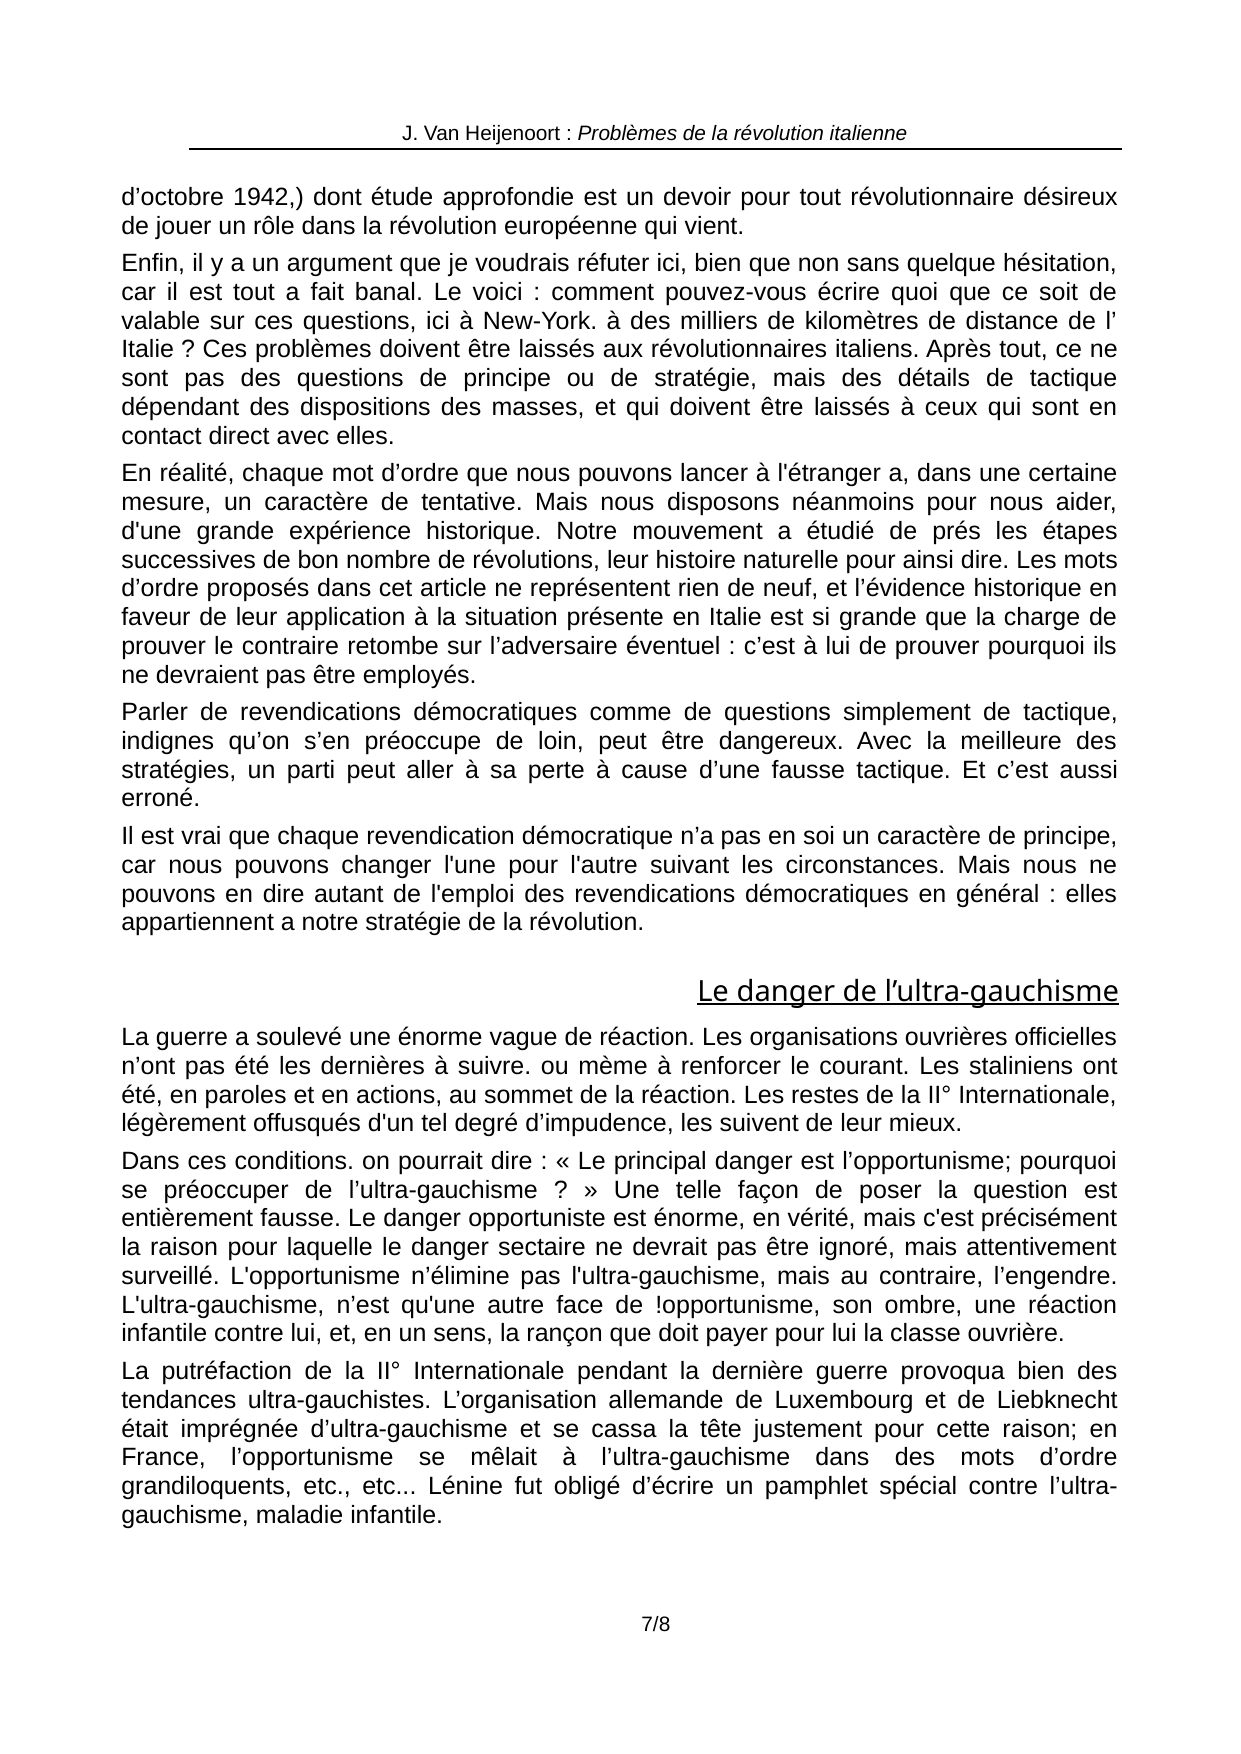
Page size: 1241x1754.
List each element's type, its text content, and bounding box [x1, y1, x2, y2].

text La putréfaction de la II° Internationale pendant la dernière guerre provoqua bien des tendances ultra-gauchistes. L’organisation allemande de Luxembourg et de Liebknecht était imprégnée d’ultra-gauchisme et se cassa la tête justement pour cette raison; en France, l’opportunisme se mêlait à l’ultra-gauchisme dans des mots d’ordre grandiloquents, etc., etc... Lénine fut obligé d’écrire un pamphlet spécial contre l’ultra-gauchisme, maladie infantile. [118, 1353, 1122, 1531]
text d’octobre 1942,) dont étude approfondie est un devoir pour tout révolutionnaire désireux de jouer un rôle dans la révolution européenne qui vient. [118, 179, 1122, 239]
text Dans ces conditions. on pourrait dire : « Le principal danger est l’opportunisme; pourquoi se préoccuper de l’ultra-gauchisme ? » Une telle façon de poser la question est entièrement fausse. Le danger opportuniste est énorme, en vérité, mais c'est précisément la raison pour laquelle le danger sectaire ne devrait pas être ignoré, mais attentivement surveillé. L'opportunisme n’élimine pas l'ultra-gauchisme, mais au contraire, l’engendre. L'ultra-gauchisme, n’est qu'une autre face de !opportunisme, son ombre, une réaction infantile contre lui, et, en un sens, la rançon que doit payer pour lui la classe ouvrière. [118, 1143, 1122, 1347]
text En réalité, chaque mot d’ordre que nous pouvons lancer à l'étranger a, dans une certaine mesure, un caractère de tentative. Mais nous disposons néanmoins pour nous aider, d'une grande expérience historique. Notre mouvement a étudié de prés les étapes successives de bon nombre de révolutions, leur histoire naturelle pour ainsi dire. Les mots d’ordre proposés dans cet article ne représentent rien de neuf, et l’évidence historique en faveur de leur application à la situation présente en Italie est si grande que la charge de prouver le contraire retombe sur l’adversaire éventuel : c’est à lui de prouver pourquoi ils ne devraient pas être employés. [118, 455, 1122, 688]
text La guerre a soulevé une énorme vague de réaction. Les organisations ouvrières officielles n’ont pas été les dernières à suivre. ou mème à renforcer le courant. Les staliniens ont été, en paroles et en actions, au sommet de la réaction. Les restes de la II° Internationale, légèrement offusqués d'un tel degré d’impudence, les suivent de leur mieux. [118, 1019, 1122, 1137]
subtitle Le danger de l’ultra-gauchisme [118, 967, 1122, 1009]
text Il est vrai que chaque revendication démocratique n’a pas en soi un caractère de principe, car nous pouvons changer l'une pour l'autre suivant les circonstances. Mais nous ne pouvons en dire autant de l'emploi des revendications démocratiques en général : elles appartiennent a notre stratégie de la révolution. [118, 818, 1122, 936]
text Parler de revendications démocratiques comme de questions simplement de tactique, indignes qu’on s’en préoccupe de loin, peut être dangereux. Avec la meilleure des stratégies, un parti peut aller à sa perte à cause d’une fausse tactique. Et c’est aussi erroné. [118, 694, 1122, 812]
text Enfin, il y a un argument que je voudrais réfuter ici, bien que non sans quelque hésitation, car il est tout a fait banal. Le voici : comment pouvez-vous écrire quoi que ce soit de valable sur ces questions, ici à New-York. à des milliers de kilomètres de distance de l’ Italie ? Ces problèmes doivent être laissés aux révolutionnaires italiens. Après tout, ce ne sont pas des questions de principe ou de stratégie, mais des détails de tactique dépendant des dispositions des masses, et qui doivent être laissés à ceux qui sont en contact direct avec elles. [118, 245, 1122, 449]
